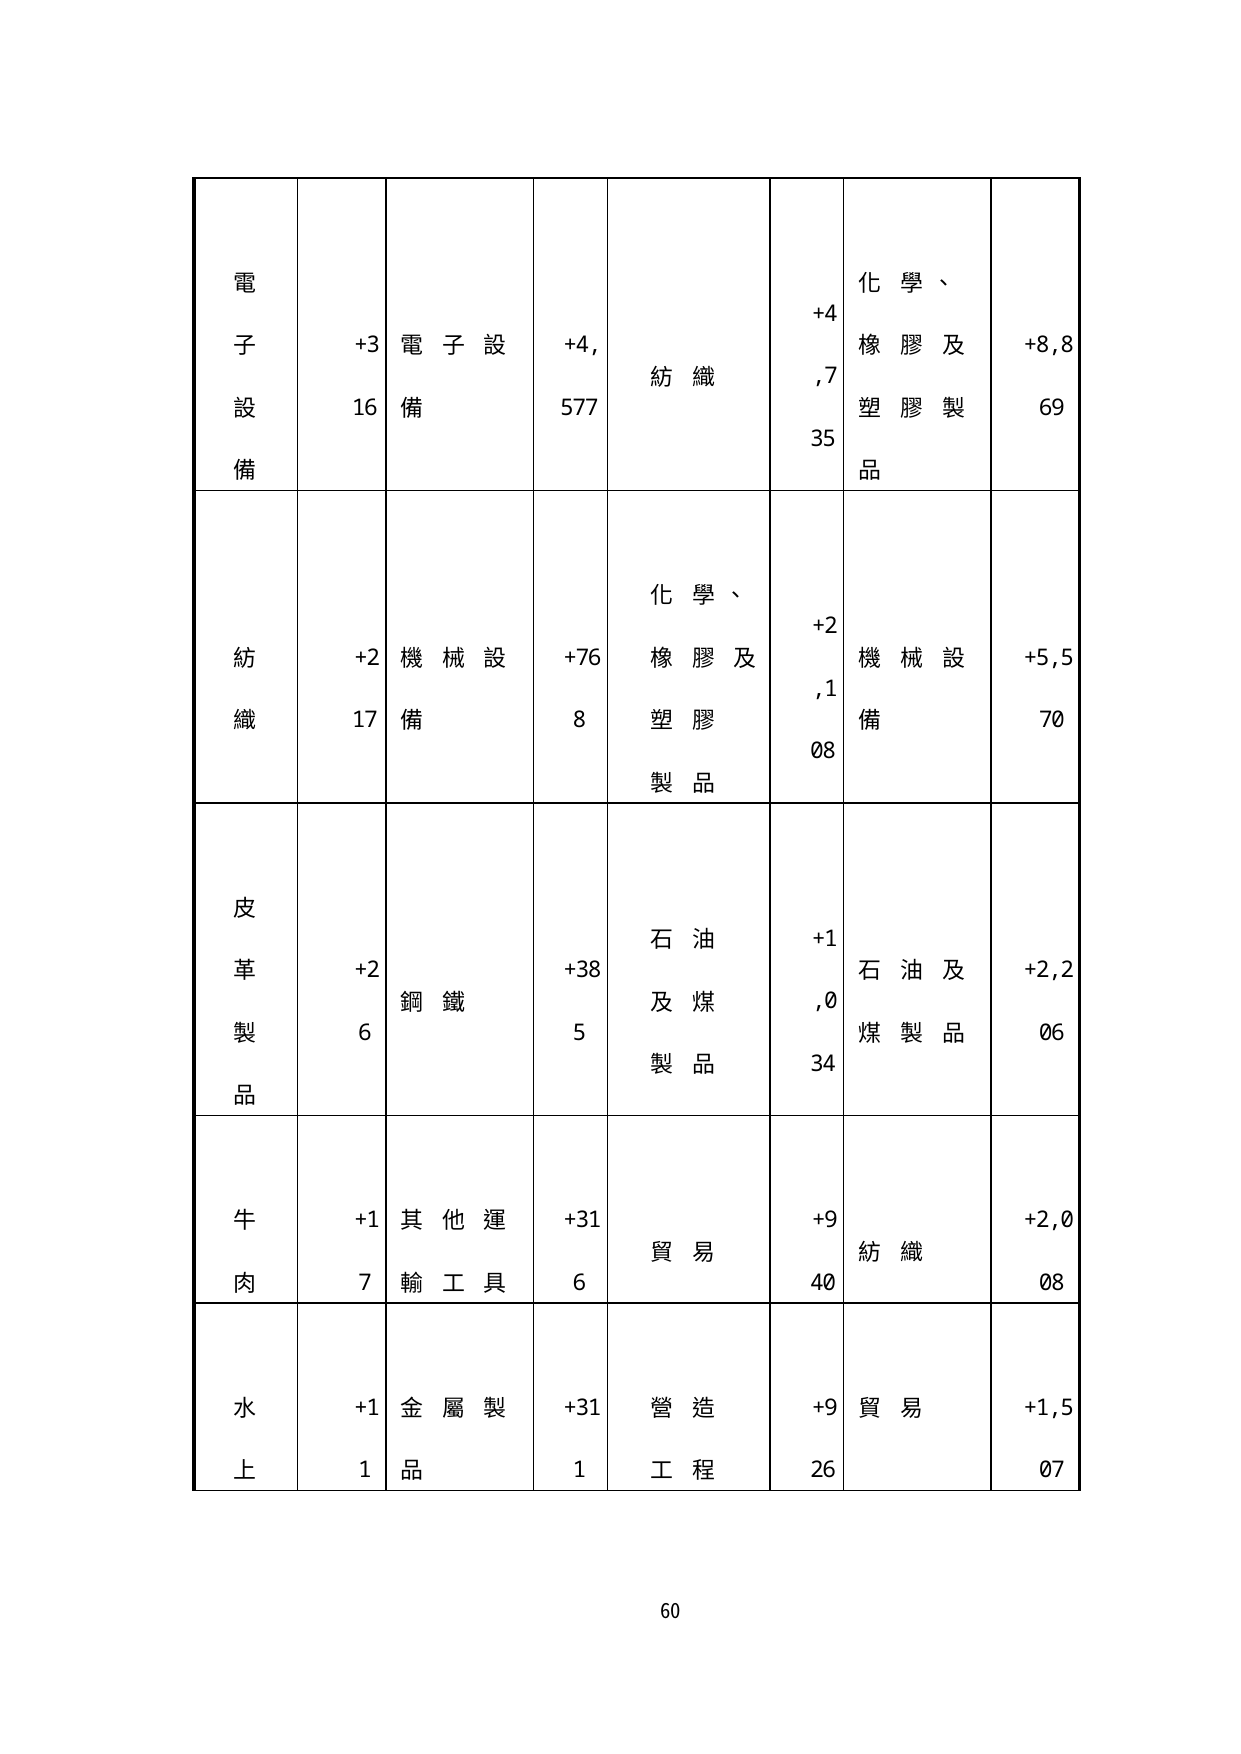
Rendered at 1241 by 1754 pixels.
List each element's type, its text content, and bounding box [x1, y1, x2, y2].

table_cell +316 [534, 1116, 607, 1302]
table_cell 石油及煤製品 [608, 804, 769, 1115]
table_cell 貿易 [608, 1116, 769, 1302]
table_cell +926 [771, 1304, 843, 1490]
table_cell 營造工程 [608, 1304, 769, 1490]
table_cell +4,577 [534, 179, 607, 490]
table_cell +2,008 [992, 1116, 1078, 1302]
table_cell +217 [298, 491, 385, 802]
table_cell 電子設備 [387, 179, 533, 490]
table_cell 紡織 [608, 179, 769, 490]
table_cell 化學、橡膠及 塑膠製品 [608, 491, 769, 802]
table_cell 紡織 [844, 1116, 990, 1302]
table_cell 石油及煤製品 [844, 804, 990, 1115]
table_cell 貿易 [844, 1304, 990, 1490]
table_cell +4,735 [771, 179, 843, 490]
table_cell +311 [534, 1304, 607, 1490]
table_cell +768 [534, 491, 607, 802]
table_cell +940 [771, 1116, 843, 1302]
table_cell +1,034 [771, 804, 843, 1115]
table_cell 化學、橡膠及 塑膠製品 [844, 179, 990, 490]
table_cell 其他運輸工具 [387, 1116, 533, 1302]
table_cell +8,869 [992, 179, 1078, 490]
table_cell 水上 [196, 1304, 297, 1490]
table_cell +2,206 [992, 804, 1078, 1115]
table_cell 機械設備 [387, 491, 533, 802]
table_cell +11 [298, 1304, 385, 1490]
table_cell 皮革製品 [196, 804, 297, 1115]
table_cell 鋼鐵 [387, 804, 533, 1115]
table_cell 機械設備 [844, 491, 990, 802]
table_cell 紡織 [196, 491, 297, 802]
table_cell +1,507 [992, 1304, 1078, 1490]
table_cell 電子設備 [196, 179, 297, 490]
table_cell 牛肉 [196, 1116, 297, 1302]
table_cell +2,108 [771, 491, 843, 802]
table_cell +385 [534, 804, 607, 1115]
table_cell +26 [298, 804, 385, 1115]
table_cell +17 [298, 1116, 385, 1302]
table_cell 金屬製品 [387, 1304, 533, 1490]
table_cell +5,570 [992, 491, 1078, 802]
table_cell +316 [298, 179, 385, 490]
